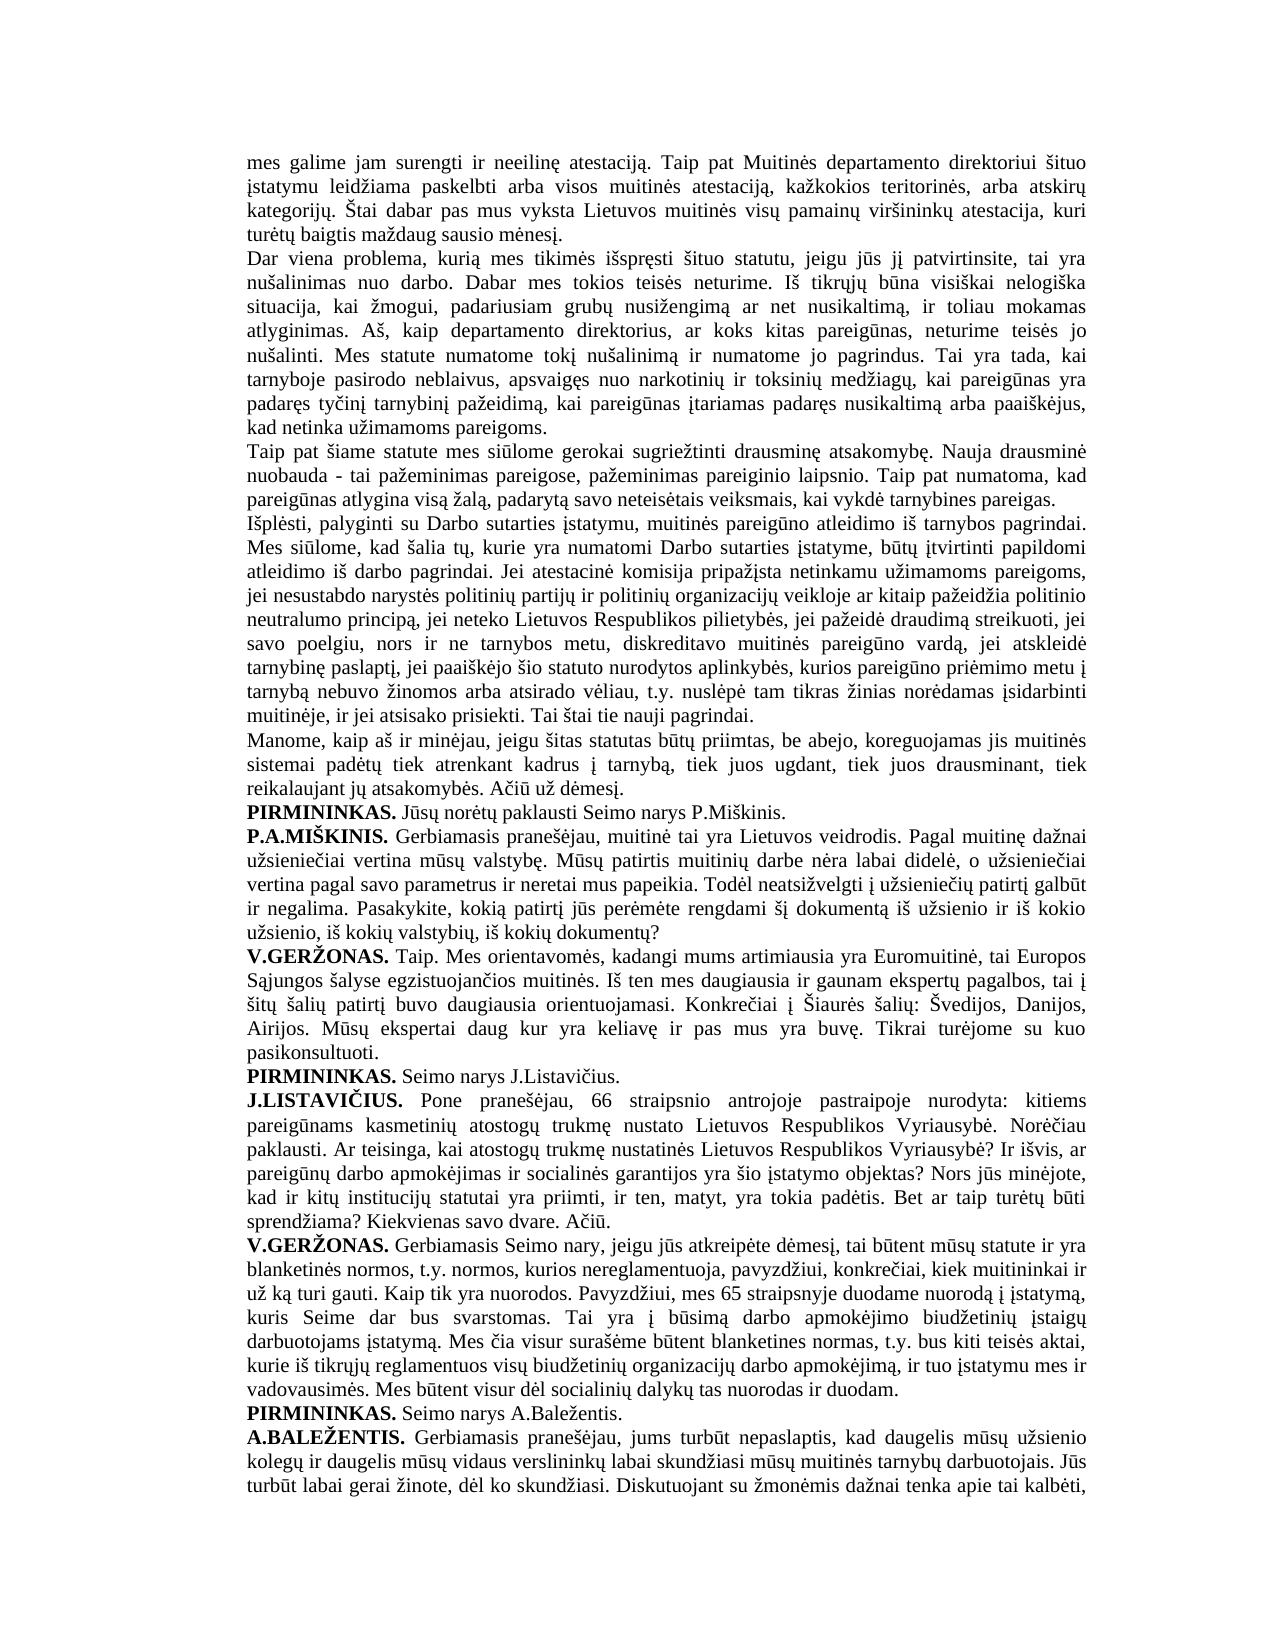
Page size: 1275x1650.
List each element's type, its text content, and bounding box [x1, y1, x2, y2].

text V.GERŽONAS. Taip. Mes orientavomės, kadangi mums artimiausia yra Euromuitinė, tai Europos Sąjungos šalyse egzistuojančios muitinės. Iš ten mes daugiausia ir gaunam ekspertų pagalbos, tai į šitų šalių patirtį buvo daugiausia orientuojamasi. Konkrečiai į Šiaurės šalių: Švedijos, Danijos, Airijos. Mūsų ekspertai daug kur yra keliavę ir pas mus yra buvę. Tikrai turėjome su kuo pasikonsultuoti. [247, 944, 1087, 1064]
text V.GERŽONAS. Gerbiamasis Seimo nary, jeigu jūs atkreipėte dėmesį, tai būtent mūsų statute ir yra blanketinės normos, t.y. normos, kurios nereglamentuoja, pavyzdžiui, konkrečiai, kiek muitininkai ir už ką turi gauti. Kaip tik yra nuorodos. Pavyzdžiui, mes 65 straipsnyje duodame nuorodą į įstatymą, kuris Seime dar bus svarstomas. Tai yra į būsimą darbo apmokėjimo biudžetinių įstaigų darbuotojams įstatymą. Mes čia visur surašėme būtent blanketines normas, t.y. bus kiti teisės aktai, kurie iš tikrųjų reglamentuos visų biudžetinių organizacijų darbo apmokėjimą, ir tuo įstatymu mes ir vadovausimės. Mes būtent visur dėl socialinių dalykų tas nuorodas ir duodam. [247, 1233, 1087, 1401]
text Išplėsti, palyginti su Darbo sutarties įstatymu, muitinės pareigūno atleidimo iš tarnybos pagrindai. Mes siūlome, kad šalia tų, kurie yra numatomi Darbo sutarties įstatyme, būtų įtvirtinti papildomi atleidimo iš darbo pagrindai. Jei atestacinė komisija pripažįsta netinkamu užimamoms pareigoms, jei nesustabdo narystės politinių partijų ir politinių organizacijų veikloje ar kitaip pažeidžia politinio neutralumo principą, jei neteko Lietuvos Respublikos pilietybės, jei pažeidė draudimą streikuoti, jei savo poelgiu, nors ir ne tarnybos metu, diskreditavo muitinės pareigūno vardą, jei atskleidė tarnybinę paslaptį, jei paaiškėjo šio statuto nurodytos aplinkybės, kurios pareigūno priėmimo metu į tarnybą nebuvo žinomos arba atsirado vėliau, t.y. nuslėpė tam tikras žinias norėdamas įsidarbinti muitinėje, ir jei atsisako prisiekti. Tai štai tie nauji pagrindai. [247, 511, 1087, 727]
text Manome, kaip aš ir minėjau, jeigu šitas statutas būtų priimtas, be abejo, koreguojamas jis muitinės sistemai padėtų tiek atrenkant kadrus į tarnybą, tiek juos ugdant, tiek juos drausminant, tiek reikalaujant jų atsakomybės. Ačiū už dėmesį. [247, 727, 1087, 800]
text A.BALEŽENTIS. Gerbiamasis pranešėjau, jums turbūt nepaslaptis, kad daugelis mūsų užsienio kolegų ir daugelis mūsų vidaus verslininkų labai skundžiasi mūsų muitinės tarnybų darbuotojais. Jūs turbūt labai gerai žinote, dėl ko skundžiasi. Diskutuojant su žmonėmis dažnai tenka apie tai kalbėti, [247, 1425, 1087, 1497]
text PIRMININKAS. Seimo narys A.Baležentis. [247, 1401, 1087, 1425]
text PIRMININKAS. Jūsų norėtų paklausti Seimo narys P.Miškinis. [247, 800, 1087, 824]
text PIRMININKAS. Seimo narys J.Listavičius. [247, 1064, 1087, 1088]
text Dar viena problema, kurią mes tikimės išspręsti šituo statutu, jeigu jūs jį patvirtinsite, tai yra nušalinimas nuo darbo. Dabar mes tokios teisės neturime. Iš tikrųjų būna visiškai nelogiška situacija, kai žmogui, padariusiam grubų nusižengimą ar net nusikaltimą, ir toliau mokamas atlyginimas. Aš, kaip departamento direktorius, ar koks kitas pareigūnas, neturime teisės jo nušalinti. Mes statute numatome tokį nušalinimą ir numatome jo pagrindus. Tai yra tada, kai tarnyboje pasirodo neblaivus, apsvaigęs nuo narkotinių ir toksinių medžiagų, kai pareigūnas yra padaręs tyčinį tarnybinį pažeidimą, kai pareigūnas įtariamas padaręs nusikaltimą arba paaiškėjus, kad netinka užimamoms pareigoms. [247, 246, 1087, 439]
text Taip pat šiame statute mes siūlome gerokai sugriežtinti drausminę atsakomybę. Nauja drausminė nuobauda - tai pažeminimas pareigose, pažeminimas pareiginio laipsnio. Taip pat numatoma, kad pareigūnas atlygina visą žalą, padarytą savo neteisėtais veiksmais, kai vykdė tarnybines pareigas. [247, 439, 1087, 511]
text P.A.MIŠKINIS. Gerbiamasis pranešėjau, muitinė tai yra Lietuvos veidrodis. Pagal muitinę dažnai užsieniečiai vertina mūsų valstybę. Mūsų patirtis muitinių darbe nėra labai didelė, o užsieniečiai vertina pagal savo parametrus ir neretai mus papeikia. Todėl neatsižvelgti į užsieniečių patirtį galbūt ir negalima. Pasakykite, kokią patirtį jūs perėmėte rengdami šį dokumentą iš užsienio ir iš kokio užsienio, iš kokių valstybių, iš kokių dokumentų? [247, 824, 1087, 944]
text J.LISTAVIČIUS. Pone pranešėjau, 66 straipsnio antrojoje pastraipoje nurodyta: kitiems pareigūnams kasmetinių atostogų trukmę nustato Lietuvos Respublikos Vyriausybė. Norėčiau paklausti. Ar teisinga, kai atostogų trukmę nustatinės Lietuvos Respublikos Vyriausybė? Ir išvis, ar pareigūnų darbo apmokėjimas ir socialinės garantijos yra šio įstatymo objektas? Nors jūs minėjote, kad ir kitų institucijų statutai yra priimti, ir ten, matyt, yra tokia padėtis. Bet ar taip turėtų būti sprendžiama? Kiekvienas savo dvare. Ačiū. [247, 1088, 1087, 1233]
text mes galime jam surengti ir neeilinę atestaciją. Taip pat Muitinės departamento direktoriui šituo įstatymu leidžiama paskelbti arba visos muitinės atestaciją, kažkokios teritorinės, arba atskirų kategorijų. Štai dabar pas mus vyksta Lietuvos muitinės visų pamainų viršininkų atestacija, kuri turėtų baigtis maždaug sausio mėnesį. [247, 150, 1087, 246]
